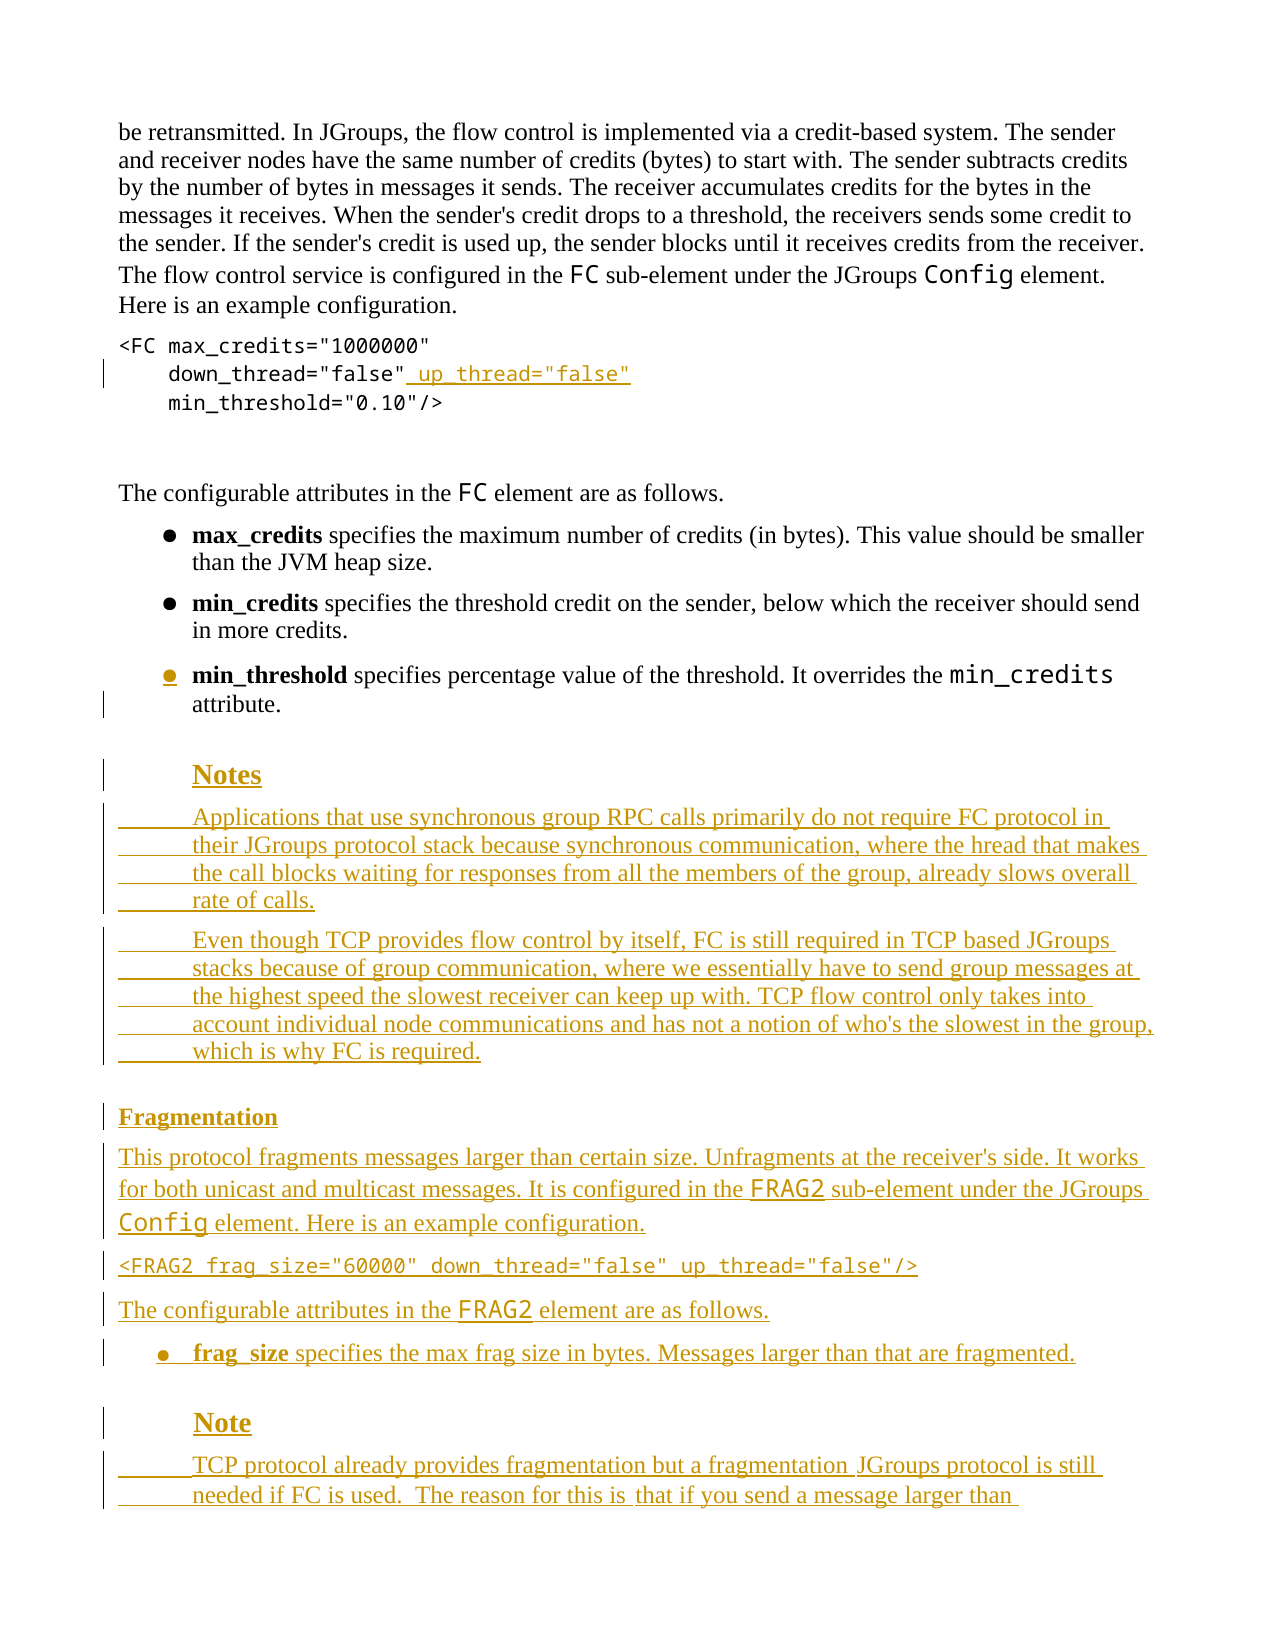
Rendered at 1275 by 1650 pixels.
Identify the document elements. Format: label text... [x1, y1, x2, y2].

list max_credits specifies the maximum number of credits (in bytes). This value should be smaller than the JVM heap size. [162, 521, 1157, 576]
text min_threshold="0.10"/> [118, 388, 1157, 416]
list min_threshold specifies percentage value of the threshold. It overrides the min_credits attribute. [162, 657, 1157, 718]
subtitle Fragmentation [118, 1103, 1157, 1130]
text down_thread="false" up_thread="false" [118, 359, 1157, 388]
text be retransmitted. In JGroups, the flow control is implemented via a credit-based system. The sender and receiver nodes have the same number of credits (bytes) to start with. The sender subtracts credits by the number of bytes in messages it sends. The receiver accumulates credits for the bytes in the messages it receives. When the sender's credit drops to a threshold, the receivers sends some credit to the sender. If the sender's credit is used up, the sender blocks until it receives credits from the receiver. The flow control service is configured in the FC sub-element under the JGroups Config element. Here is an example configuration. [118, 118, 1157, 318]
list min_credits specifies the threshold credit on the sender, below which the receiver should send in more credits. [162, 589, 1157, 644]
text <FRAG2 frag_size="60000" down_thread="false" up_thread="false"/> [118, 1251, 1157, 1279]
list Note [156, 1407, 1157, 1439]
list Notes [162, 758, 1157, 791]
text Even though TCP provides flow control by itself, FC is still required in TCP based JGroups stacks because of group communication, where we essentially have to send group messages at the highest speed the slowest receiver can keep up with. TCP flow control only takes into account individual node communications and has not a notion of who's the slowest in the group, which is why FC is required. [118, 927, 1157, 1065]
text TCP protocol already provides fragmentation but a fragmentation JGroups protocol is still needed if FC is used. The reason for this is that if you send a message larger than [118, 1451, 1157, 1509]
list frag_size specifies the max frag size in bytes. Messages larger than that are fragmented. [156, 1339, 1157, 1366]
text The configurable attributes in the FC element are as follows. [118, 474, 1157, 508]
text This protocol fragments messages larger than certain size. Unfragments at the receiver's side. It works for both unicast and multicast messages. It is configured in the FRAG2 sub-element under the JGroups Config element. Here is an example configuration. [118, 1143, 1157, 1239]
text <FC max_credits="1000000" [118, 331, 1157, 359]
text The configurable attributes in the FRAG2 element are as follows. [118, 1292, 1157, 1326]
text Applications that use synchronous group RPC calls primarily do not require FC protocol in their JGroups protocol stack because synchronous communication, where the hread that makes the call blocks waiting for responses from all the members of the group, already slows overall rate of calls. [118, 803, 1157, 914]
